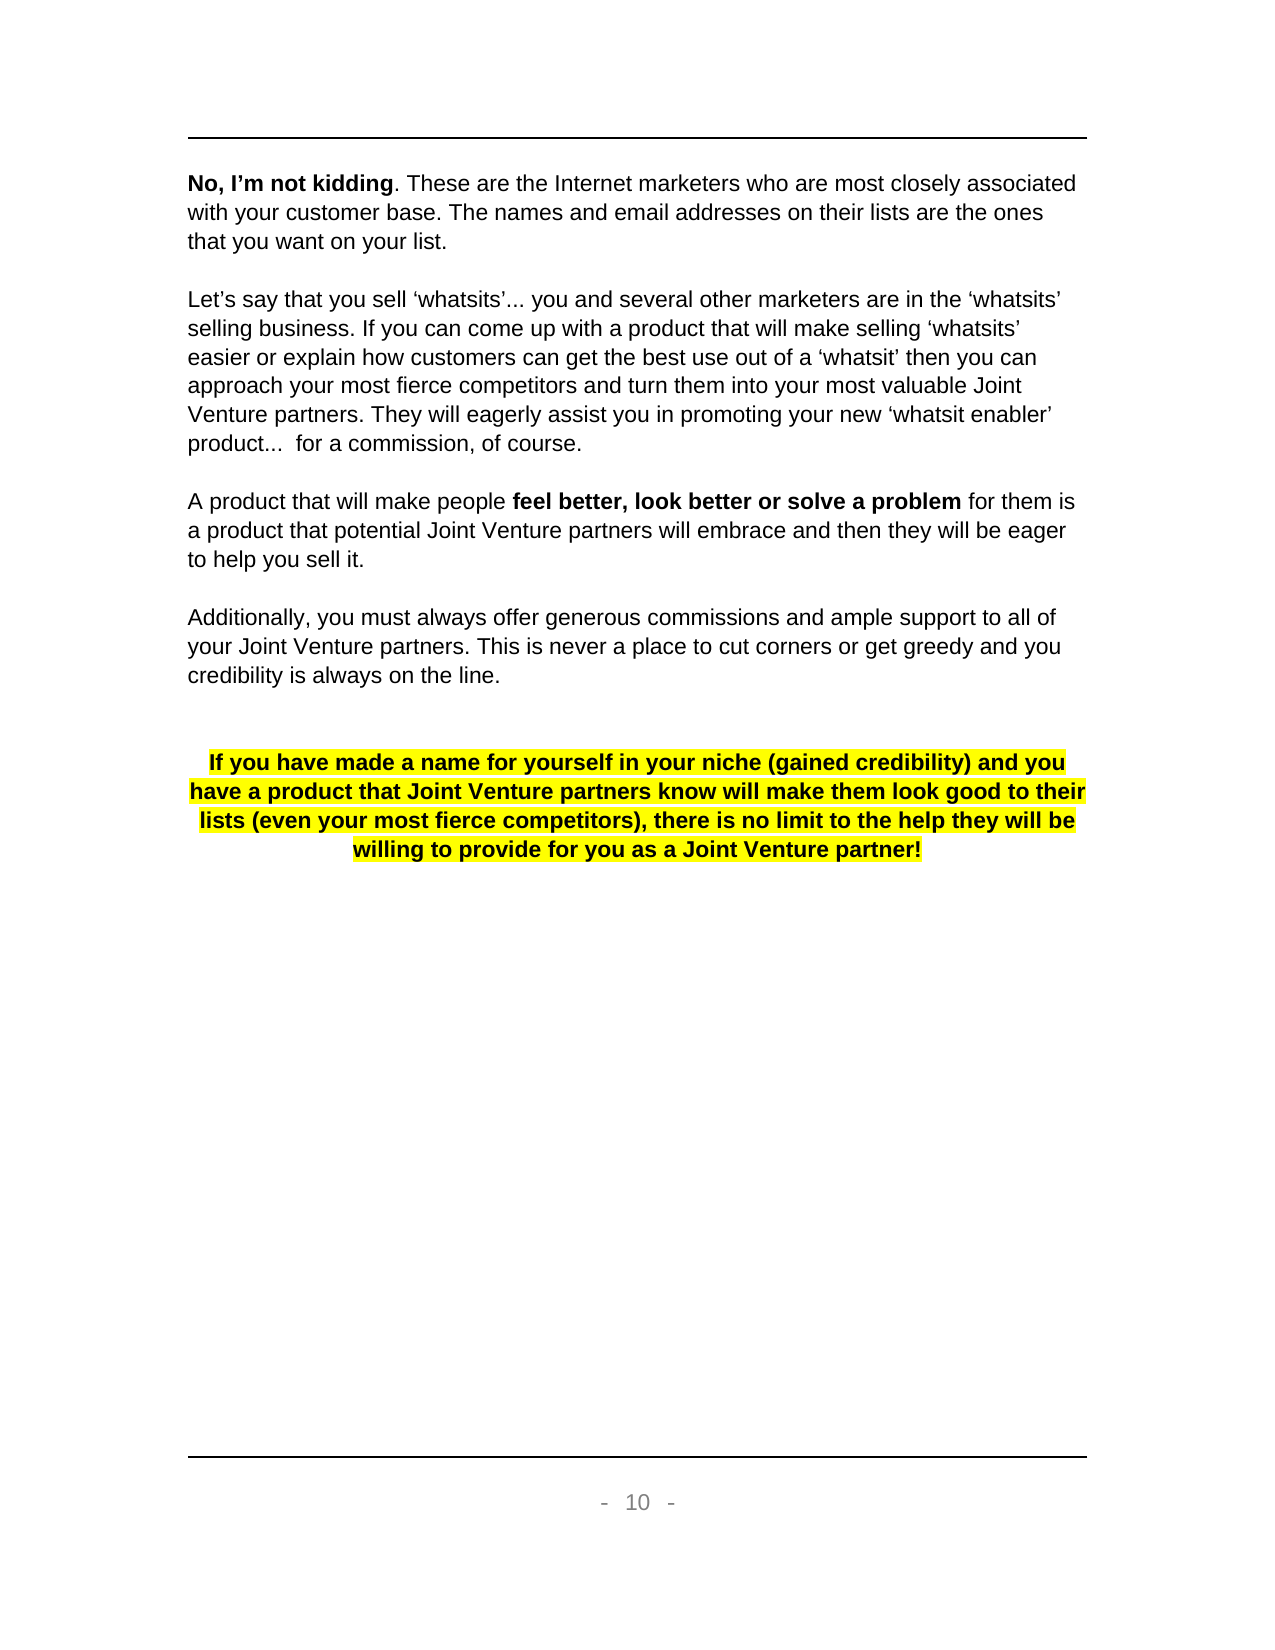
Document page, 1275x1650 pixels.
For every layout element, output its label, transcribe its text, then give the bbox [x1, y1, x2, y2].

text Additionally, you must always offer generous commissions and ample support to all of your Joint Venture partners. This is never a place to cut corners or get greedy and you credibility is always on the line. [187, 604, 1087, 688]
text No, I’m not kidding. These are the Internet marketers who are most closely associated with your customer base. The names and email addresses on their lists are the ones that you want on your list. [187, 170, 1087, 254]
text If you have made a name for yourself in your niche (gained credibility) and you have a product that Joint Venture partners know will make them look good to their lists (even your most fierce competitors), there is no limit to the help they will be willing to provide for you as a Joint Venture partner! [187, 749, 1087, 862]
text A product that will make people feel better, look better or solve a problem for them is a product that potential Joint Venture partners will embrace and then they will be eager to help you sell it. [187, 488, 1087, 573]
text Let’s say that you sell ‘whatsits’... you and several other marketers are in the ‘whatsits’ selling business. If you can come up with a product that will make selling ‘whatsits’ easier or explain how customers can get the best use out of a ‘whatsit’ then you can approach your most fierce competitors and turn them into your most valuable Joint Venture partners. They will eagerly assist you in promoting your new ‘whatsit enabler’ product... for a commission, of course. [187, 286, 1087, 457]
